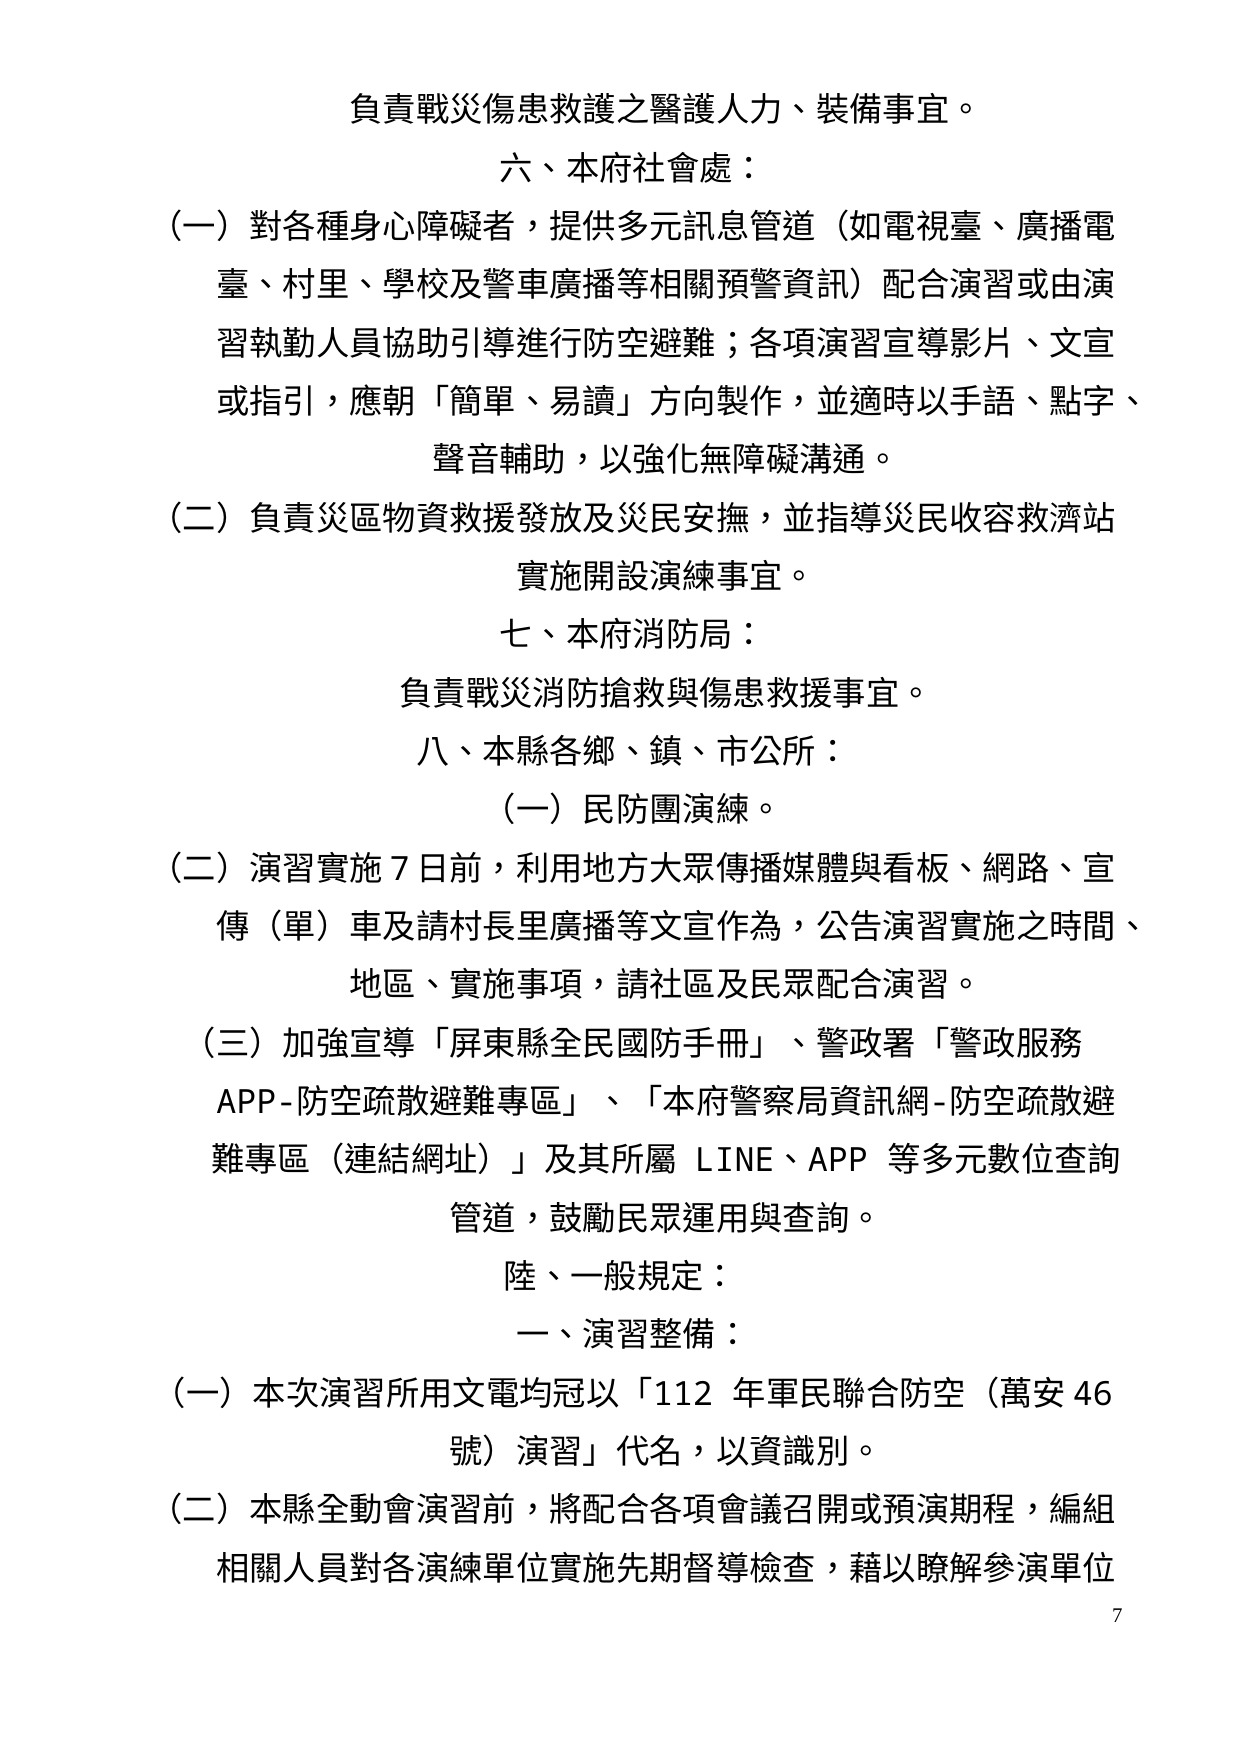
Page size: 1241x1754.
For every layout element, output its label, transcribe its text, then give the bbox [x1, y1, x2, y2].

text （一）民防團演練。 [143, 775, 1122, 833]
text 負責戰災傷患救護之醫護人力、裝備事宜。 [143, 75, 1122, 133]
text 一、演習整備： [143, 1300, 1122, 1358]
text （二）負責災區物資救援發放及災民安撫，並指導災民收容救濟站實施開設演練事宜。 [143, 483, 1122, 600]
text （二）演習實施7日前，利用地方大眾傳播媒體與看板、網路、宣傳（單）車及請村長里廣播等文宣作為，公告演習實施之時間、地區、實施事項，請社區及民眾配合演習。 [143, 833, 1122, 1008]
text 七、本府消防局： [143, 600, 1122, 658]
text （一）本次演習所用文電均冠以「112 年軍民聯合防空（萬安46號）演習」代名，以資識別。 [143, 1358, 1122, 1475]
text 陸、一般規定： [118, 1242, 1122, 1300]
text （二）本縣全動會演習前，將配合各項會議召開或預演期程，編組相關人員對各演練單位實施先期督導檢查，藉以瞭解參演單位 [143, 1475, 1122, 1592]
text （一）對各種身心障礙者，提供多元訊息管道（如電視臺、廣播電臺、村里、學校及警車廣播等相關預警資訊）配合演習或由演習執勤人員協助引導進行防空避難；各項演習宣導影片、文宣或指引，應朝「簡單、易讀」方向製作，並適時以手語、點字、聲音輔助，以強化無障礙溝通。 [143, 192, 1122, 483]
text 八、本縣各鄉、鎮、市公所： [143, 717, 1122, 775]
text （三）加強宣導「屏東縣全民國防手冊」、警政署「警政服務 APP-防空疏散避難專區」、「本府警察局資訊網-防空疏散避難專區（連結網址）」及其所屬 LINE、APP 等多元數位查詢管道，鼓勵民眾運用與查詢。 [143, 1008, 1122, 1242]
text 負責戰災消防搶救與傷患救援事宜。 [143, 658, 1122, 717]
text 六、本府社會處： [143, 133, 1122, 192]
